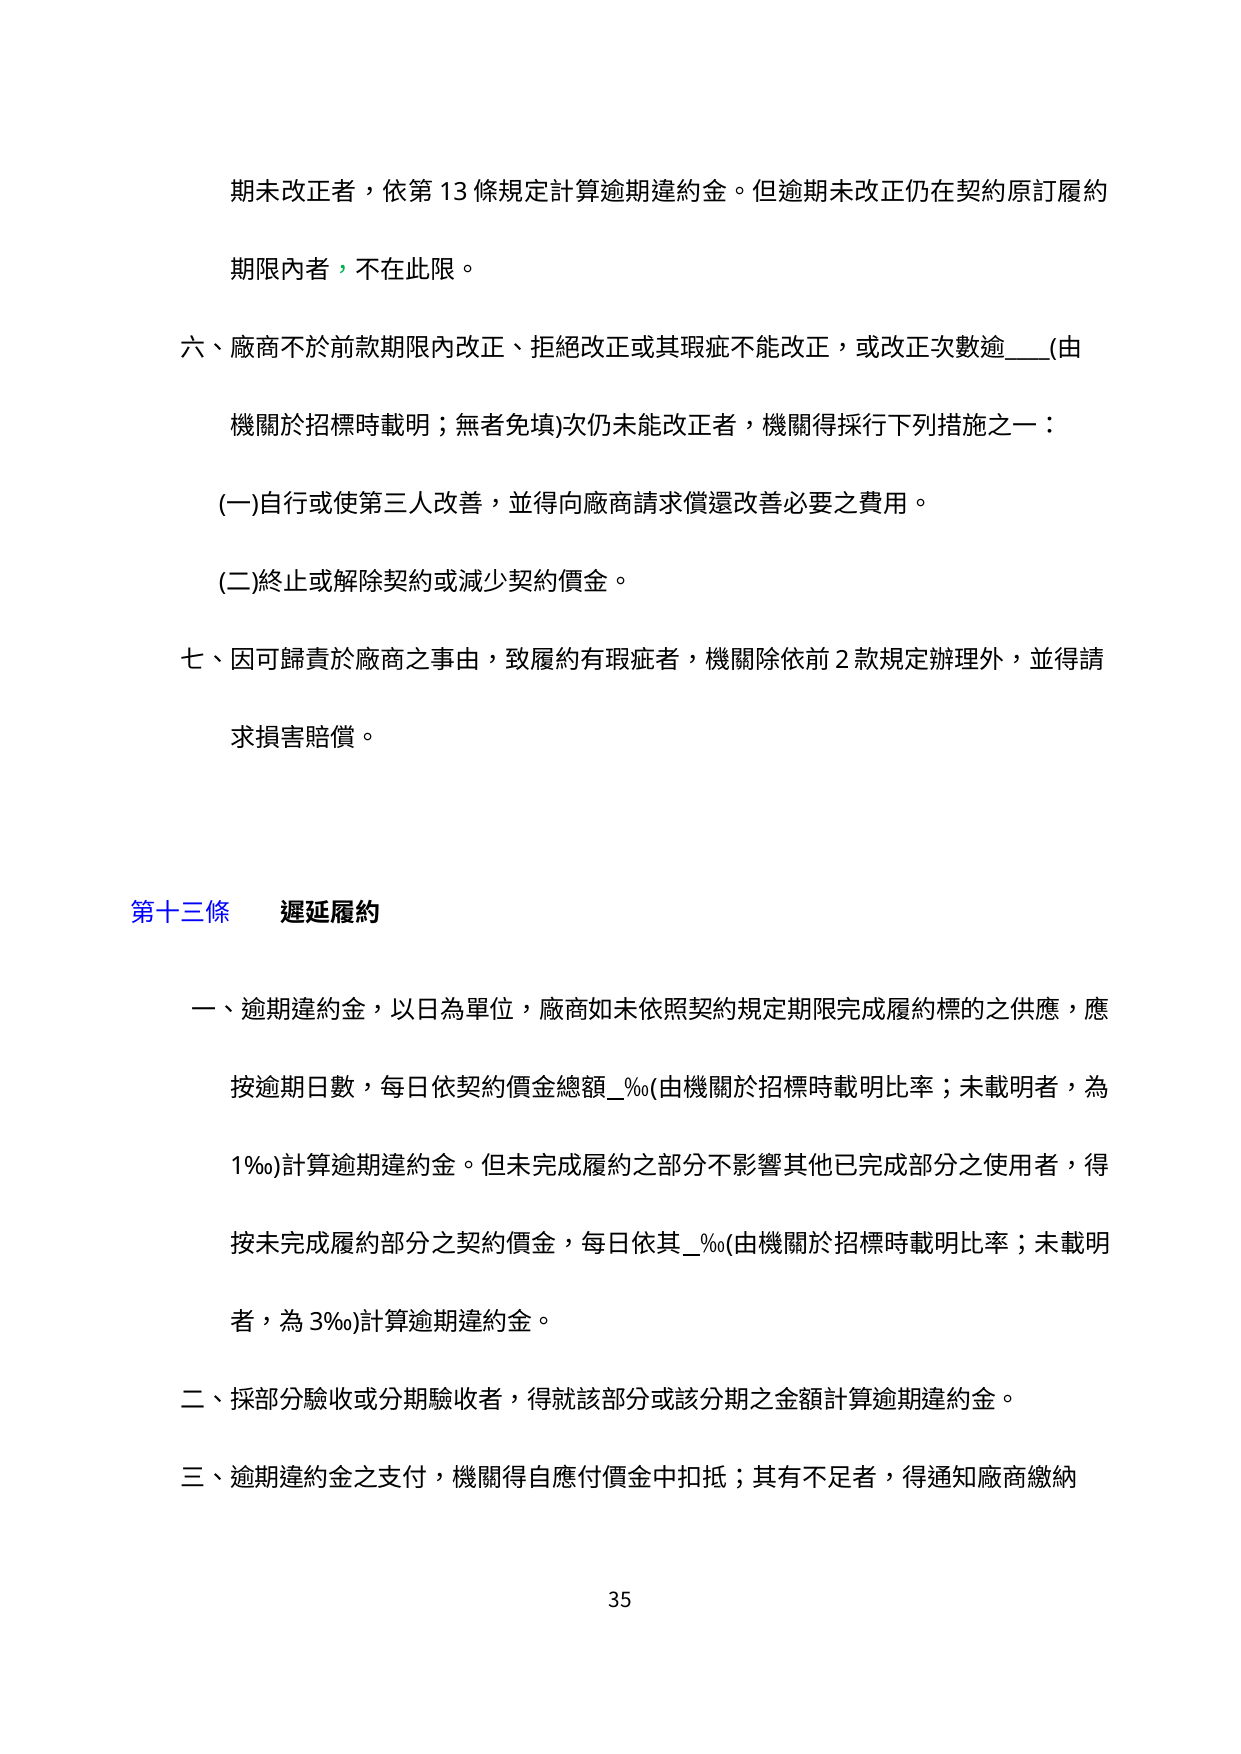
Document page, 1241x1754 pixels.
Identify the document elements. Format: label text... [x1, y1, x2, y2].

subtitle 遲延履約 [130, 871, 1110, 949]
text 三、逾期違約金之支付，機關得自應付價金中扣抵；其有不足者，得通知廠商繳納 [180, 1436, 1110, 1514]
text (二)終止或解除契約或減少契約價金。 [218, 541, 1104, 619]
text 求損害賠償。 [218, 697, 1110, 775]
text 期未改正者，依第13條規定計算逾期違約金。但逾期未改正仍在契約原訂履約期限內者，不在此限。 [230, 151, 1110, 307]
text 二、採部分驗收或分期驗收者，得就該部分或該分期之金額計算逾期違約金。 [180, 1358, 1110, 1436]
text 六、廠商不於前款期限內改正、拒絕改正或其瑕疵不能改正，或改正次數逾____(由 [180, 307, 1110, 384]
text (一)自行或使第三人改善，並得向廠商請求償還改善必要之費用。 [218, 463, 1104, 541]
text 一、逾期違約金，以日為單位，廠商如未依照契約規定期限完成履約標的之供應，應按逾期日數，每日依契約價金總額 ‰(由機關於招標時載明比率；未載明者，為1‰)計算逾期違約金。但未完成履約之部分不影響其他已完成部分之使用者，得按未完成履約部分之契約價金，每日依其 ‰(由機關於招標時載明比率；未載明者，為3‰)計算逾期違約金。 [191, 968, 1110, 1358]
text 七、因可歸責於廠商之事由，致履約有瑕疵者，機關除依前2款規定辦理外，並得請 [180, 619, 1110, 697]
text 機關於招標時載明；無者免填)次仍未能改正者，機關得採行下列措施之一： [218, 384, 1110, 463]
